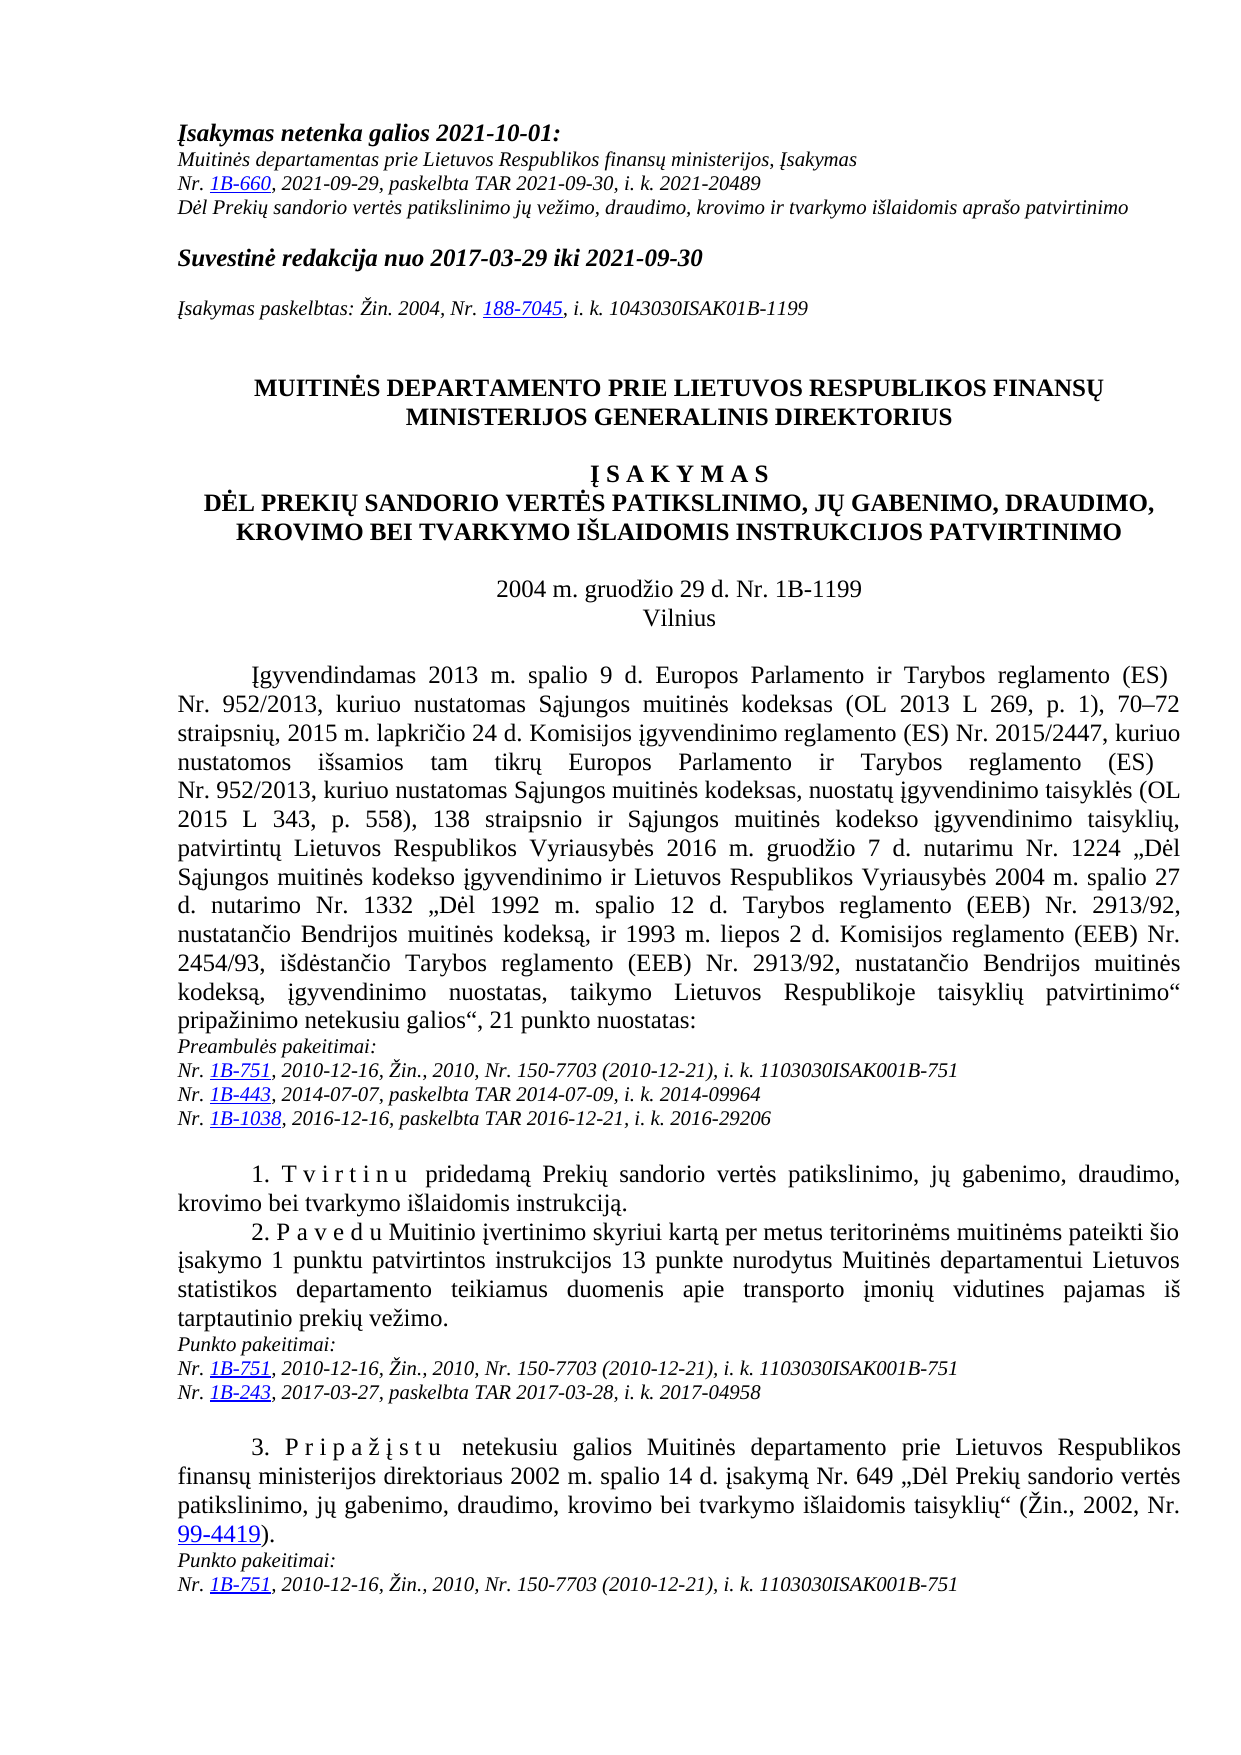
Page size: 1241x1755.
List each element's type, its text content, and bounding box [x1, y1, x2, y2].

text Nr. 1B-443, 2014-07-07, paskelbta TAR 2014-07-09, i. k. 2014-09964 [177, 1082, 1181, 1106]
text 3. Pripažįstu netekusiu galios Muitinės departamento prie Lietuvos Respublikos finansų ministerijos direktoriaus 2002 m. spalio 14 d. įsakymą Nr. 649 „Dėl Prekių sandorio vertės patikslinimo, jų gabenimo, draudimo, krovimo bei tvarkymo išlaidomis taisyklių“ (Žin., 2002, Nr. 99-4419). [177, 1432, 1181, 1547]
text Į S A K Y M A S [177, 459, 1181, 488]
text Nr. 1B-660, 2021-09-29, paskelbta TAR 2021-09-30, i. k. 2021-20489 [177, 171, 1181, 195]
text DĖL PREKIŲ SANDORIO VERTĖS PATIKSLINIMO, JŲ GABENIMO, DRAUDIMO, KROVIMO BEI TVARKYMO IŠLAIDOMIS INSTRUKCIJOS PATVIRTINIMO [177, 488, 1181, 545]
text Nr. 1B-1038, 2016-12-16, paskelbta TAR 2016-12-21, i. k. 2016-29206 [177, 1106, 1181, 1130]
text 2004 m. gruodžio 29 d. Nr. 1B-1199 [177, 574, 1181, 603]
text Nr. 1B-243, 2017-03-27, paskelbta TAR 2017-03-28, i. k. 2017-04958 [177, 1380, 1181, 1404]
text Nr. 1B-751, 2010-12-16, Žin., 2010, Nr. 150-7703 (2010-12-21), i. k. 1103030ISAK001B-751 [177, 1356, 1181, 1380]
text Įsakymas paskelbtas: Žin. 2004, Nr. 188-7045, i. k. 1043030ISAK01B-1199 [177, 296, 1181, 320]
text Suvestinė redakcija nuo 2017-03-29 iki 2021-09-30 [177, 243, 1181, 272]
text Įgyvendindamas 2013 m. spalio 9 d. Europos Parlamento ir Tarybos reglamento (ES) Nr. 952/2013, kuriuo nustatomas Sąjungos muitinės kodeksas (OL 2013 L 269, p. 1), 70–72 straipsnių, 2015 m. lapkričio 24 d. Komisijos įgyvendinimo reglamento (ES) Nr. 2015/2447, kuriuo nustatomos išsamios tam tikrų Europos Parlamento ir Tarybos reglamento (ES) Nr. 952/2013, kuriuo nustatomas Sąjungos muitinės kodeksas, nuostatų įgyvendinimo taisyklės (OL 2015 L 343, p. 558), 138 straipsnio ir Sąjungos muitinės kodekso įgyvendinimo taisyklių, patvirtintų Lietuvos Respublikos Vyriausybės 2016 m. gruodžio 7 d. nutarimu Nr. 1224 „Dėl Sąjungos muitinės kodekso įgyvendinimo ir Lietuvos Respublikos Vyriausybės 2004 m. spalio 27 d. nutarimo Nr. 1332 „Dėl 1992 m. spalio 12 d. Tarybos reglamento (EEB) Nr. 2913/92, nustatančio Bendrijos muitinės kodeksą, ir 1993 m. liepos 2 d. Komisijos reglamento (EEB) Nr. 2454/93, išdėstančio Tarybos reglamento (EEB) Nr. 2913/92, nustatančio Bendrijos muitinės kodeksą, įgyvendinimo nuostatas, taikymo Lietuvos Respublikoje taisyklių patvirtinimo“ pripažinimo netekusiu galios“, 21 punkto nuostatas: [177, 660, 1181, 1034]
text Nr. 1B-751, 2010-12-16, Žin., 2010, Nr. 150-7703 (2010-12-21), i. k. 1103030ISAK001B-751 [177, 1572, 1181, 1596]
text 2. P a v e d u Muitinio įvertinimo skyriui kartą per metus teritorinėms muitinėms pateikti šio įsakymo 1 punktu patvirtintos instrukcijos 13 punkte nurodytus Muitinės departamentui Lietuvos statistikos departamento teikiamus duomenis apie transporto įmonių vidutines pajamas iš tarptautinio prekių vežimo. [177, 1217, 1181, 1332]
text MUITINĖS DEPARTAMENTO PRIE LIETUVOS RESPUBLIKOS FINANSŲ MINISTERIJOS GENERALINIS DIREKTORIUS [177, 373, 1181, 430]
text Muitinės departamentas prie Lietuvos Respublikos finansų ministerijos, Įsakymas [177, 147, 1181, 171]
text Punkto pakeitimai: [177, 1332, 1181, 1356]
text Nr. 1B-751, 2010-12-16, Žin., 2010, Nr. 150-7703 (2010-12-21), i. k. 1103030ISAK001B-751 [177, 1058, 1181, 1082]
text 1. Tvirtinu pridedamą Prekių sandorio vertės patikslinimo, jų gabenimo, draudimo, krovimo bei tvarkymo išlaidomis instrukciją. [177, 1159, 1181, 1217]
text Punkto pakeitimai: [177, 1547, 1181, 1572]
text Preambulės pakeitimai: [177, 1034, 1181, 1058]
text Vilnius [177, 603, 1181, 632]
text Dėl Prekių sandorio vertės patikslinimo jų vežimo, draudimo, krovimo ir tvarkymo išlaidomis aprašo patvirtinimo [177, 195, 1181, 219]
text Įsakymas netenka galios 2021-10-01: [177, 118, 1181, 147]
